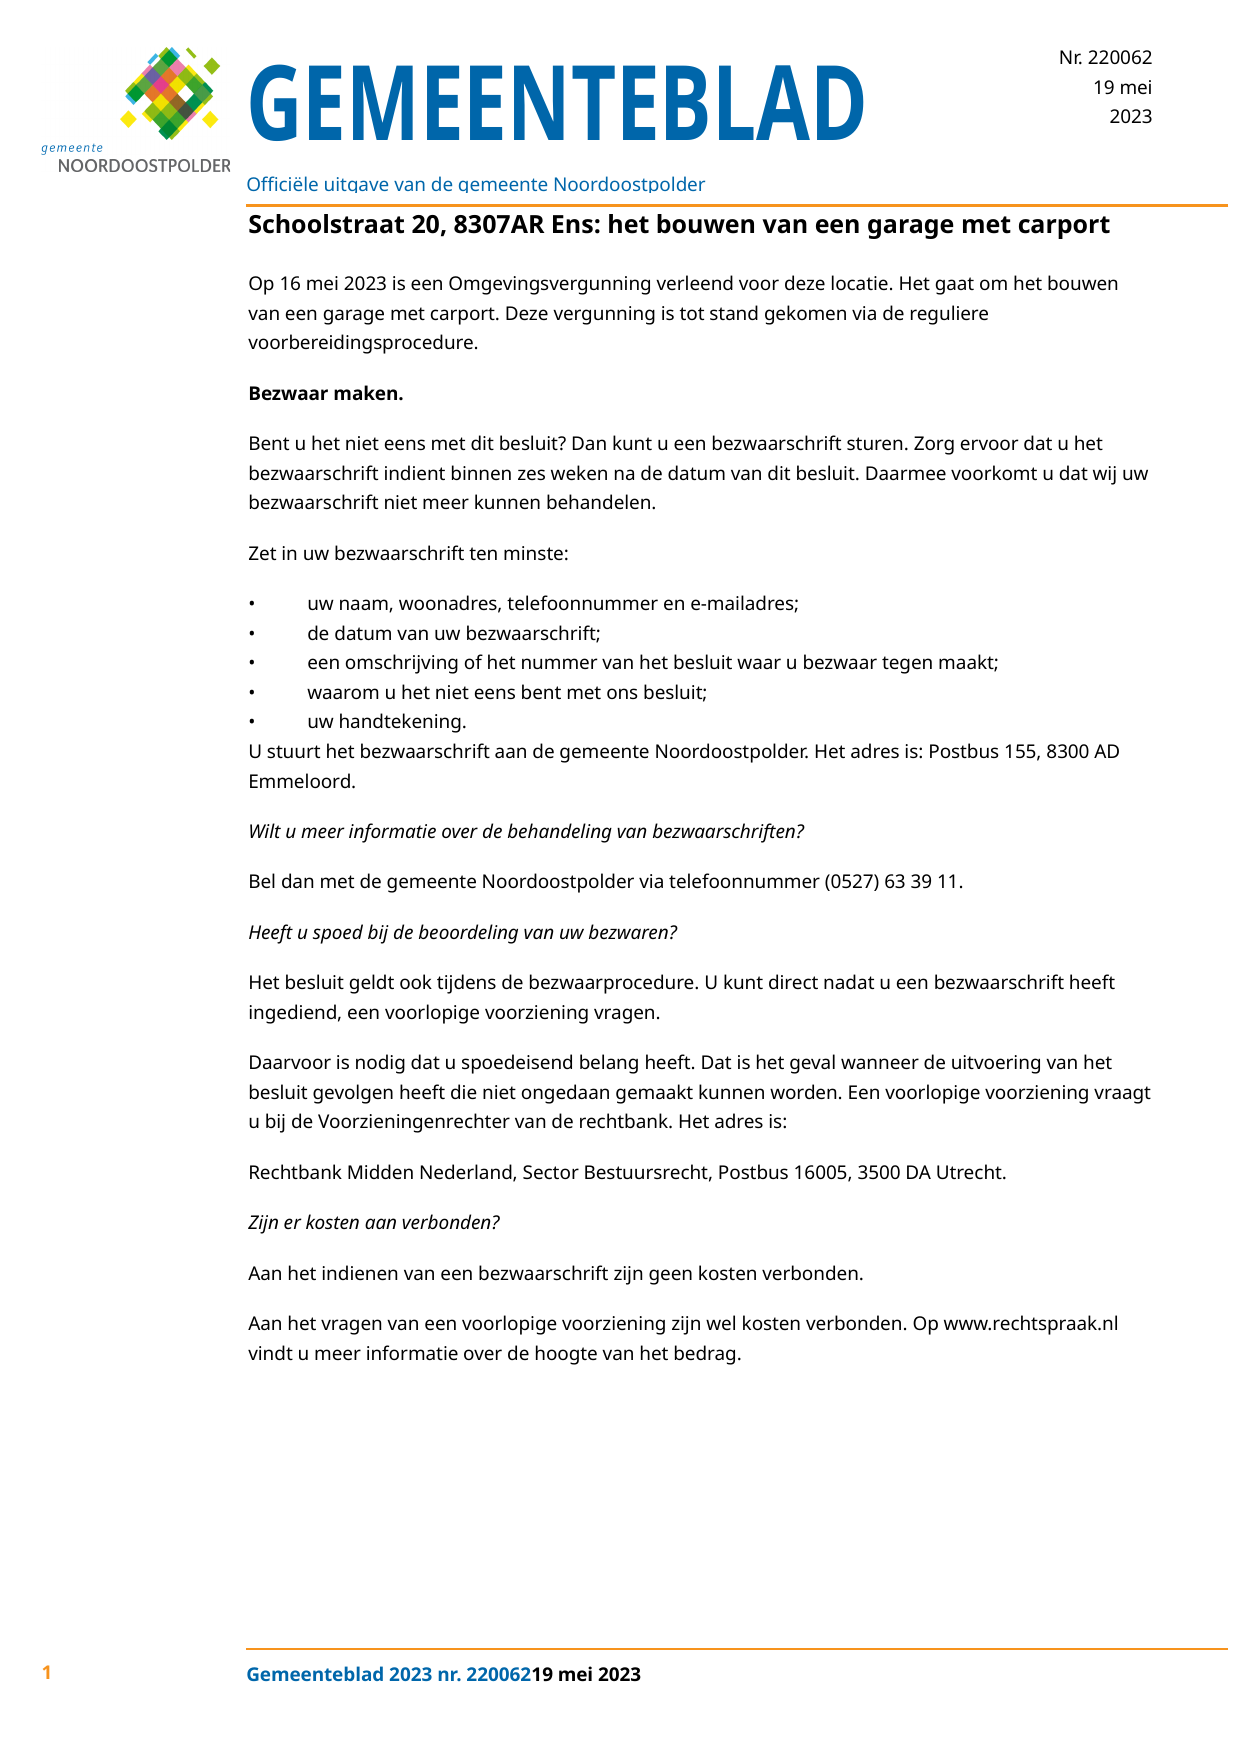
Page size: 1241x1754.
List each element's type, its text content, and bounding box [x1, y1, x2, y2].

picture [41, 47, 231, 172]
text Schoolstraat 20, 8307AR Ens: het bouwen van een garage met carport [248, 207, 1152, 241]
text Op 16 mei 2023 is een Omgevingsvergunning verleend voor deze locatie. Het gaat om het bouwen van een garage met carport. Deze vergunning is tot stand gekomen via de reguliere voorbereidingsprocedure. [248, 270, 1152, 355]
text U stuurt het bezwaarschrift aan de gemeente Noordoostpolder. Het adres is: Postbus 155, 8300 AD Emmeloord. [248, 738, 1152, 793]
list waarom u het niet eens bent met ons besluit; [248, 679, 1152, 705]
text Het besluit geldt ook tijdens de bezwaarprocedure. U kunt direct nadat u een bezwaarschrift heeft ingediend, een voorlopige voorziening vragen. [248, 969, 1152, 1025]
text Rechtbank Midden Nederland, Sector Bestuursrecht, Postbus 16005, 3500 DA Utrecht. [248, 1159, 1152, 1185]
text Zet in uw bezwaarschrift ten minste: [248, 540, 1152, 566]
text Aan het vragen van een voorlopige voorziening zijn wel kosten verbonden. Op www.rechtspraak.nl vindt u meer informatie over de hoogte van het bedrag. [248, 1310, 1152, 1366]
text Bezwaar maken. [248, 380, 1152, 406]
text Daarvoor is nodig dat u spoedeisend belang heeft. Dat is het geval wanneer de uitvoering van het besluit gevolgen heeft die niet ongedaan gemaakt kunnen worden. Een voorlopige voorziening vraagt u bij de Voorzieningenrechter van de rechtbank. Het adres is: [248, 1049, 1152, 1134]
text Bent u het niet eens met dit besluit? Dan kunt u een bezwaarschrift sturen. Zorg ervoor dat u het bezwaarschrift indient binnen zes weken na de datum van dit besluit. Daarmee voorkomt u dat wij uw bezwaarschrift niet meer kunnen behandelen. [248, 430, 1152, 515]
text Heeft u spoed bij de beoordeling van uw bezwaren? [248, 919, 1152, 945]
list uw naam, woonadres, telefoonnummer en e-mailadres; [248, 590, 1152, 616]
list een omschrijving of het nummer van het besluit waar u bezwaar tegen maakt; [248, 649, 1152, 675]
text Aan het indienen van een bezwaarschrift zijn geen kosten verbonden. [248, 1260, 1152, 1286]
text Zijn er kosten aan verbonden? [248, 1209, 1152, 1235]
text Bel dan met de gemeente Noordoostpolder via telefoonnummer (0527) 63 39 11. [248, 869, 1152, 894]
list de datum van uw bezwaarschrift; [248, 620, 1152, 646]
list uw handtekening. [248, 709, 1152, 734]
text Wilt u meer informatie over de behandeling van bezwaarschriften? [248, 818, 1152, 844]
